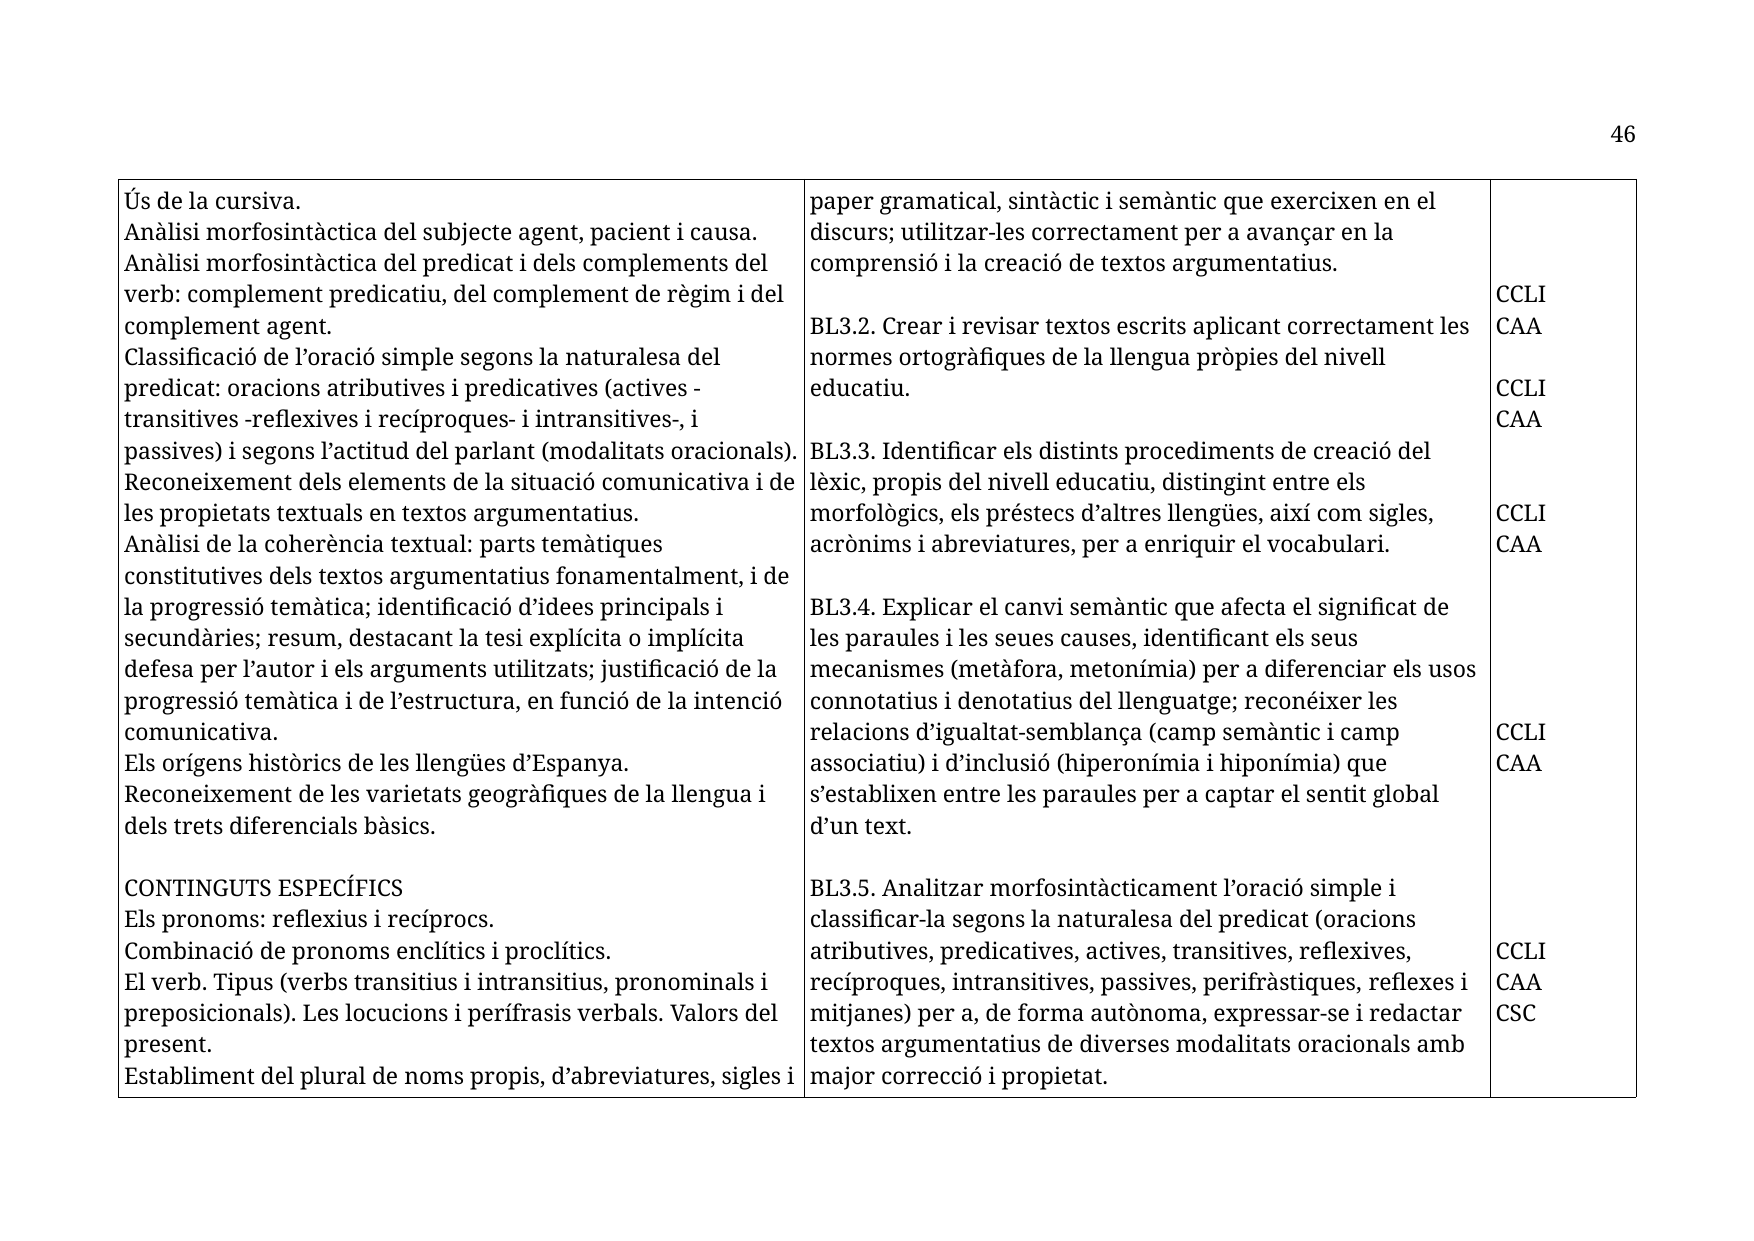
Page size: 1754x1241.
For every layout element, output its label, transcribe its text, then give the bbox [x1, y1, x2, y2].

table_cell Ús de la cursiva. Anàlisi morfosintàctica del subjecte agent, pacient i causa. Anàlisi morfosintàctica del predicat i dels complements del verb: complement predicatiu, del complement de règim i del complement agent. Classificació de l’oració simple segons la naturalesa del predicat: oracions atributives i predicatives (actives -transitives -reflexives i recíproques- i intransitives-, i passives) i segons l’actitud del parlant (modalitats oracionals). Reconeixement dels elements de la situació comunicativa i de les propietats textuals en textos argumentatius. Anàlisi de la coherència textual: parts temàtiques constitutives dels textos argumentatius fonamentalment, i de la progressió temàtica; identificació d’idees principals i secundàries; resum, destacant la tesi explícita o implícita defesa per l’autor i els arguments utilitzats; justificació de la progressió temàtica i de l’estructura, en funció de la intenció comunicativa. Els orígens històrics de les llengües d’Espanya. Reconeixement de les varietats geogràfiques de la llengua i dels trets diferencials bàsics. CONTINGUTS ESPECÍFICS Els pronoms: reflexius i recíprocs. Combinació de pronoms enclítics i proclítics. El verb. Tipus (verbs transitius i intransitius, pronominals i preposicionals). Les locucions i perífrasis verbals. Valors del present. Establiment del plural de noms propis, d’abreviatures, sigles i [119, 180, 804, 1097]
table_cell paper gramatical, sintàctic i semàntic que exercixen en el discurs; utilitzar-les correctament per a avançar en la comprensió i la creació de textos argumentatius. BL3.2. Crear i revisar textos escrits aplicant correctament les normes ortogràfiques de la llengua pròpies del nivell educatiu. BL3.3. Identificar els distints procediments de creació del lèxic, propis del nivell educatiu, distingint entre els morfològics, els préstecs d’altres llengües, així com sigles, acrònims i abreviatures, per a enriquir el vocabulari. BL3.4. Explicar el canvi semàntic que afecta el significat de les paraules i les seues causes, identificant els seus mecanismes (metàfora, metonímia) per a diferenciar els usos connotatius i denotatius del llenguatge; reconéixer les relacions d’igualtat-semblança (camp semàntic i camp associatiu) i d’inclusió (hiperonímia i hiponímia) que s’establixen entre les paraules per a captar el sentit global d’un text. BL3.5. Analitzar morfosintàcticament l’oració simple i classificar-la segons la naturalesa del predicat (oracions atributives, predicatives, actives, transitives, reflexives, recíproques, intransitives, passives, perifràstiques, reflexes i mitjanes) per a, de forma autònoma, expressar-se i redactar textos argumentatius de diverses modalitats oracionals amb major correcció i propietat. [805, 180, 1490, 1097]
table_cell CCLI CAA CCLI CAA CCLI CAA CCLI CAA CCLI CAA CSC [1491, 180, 1636, 1097]
